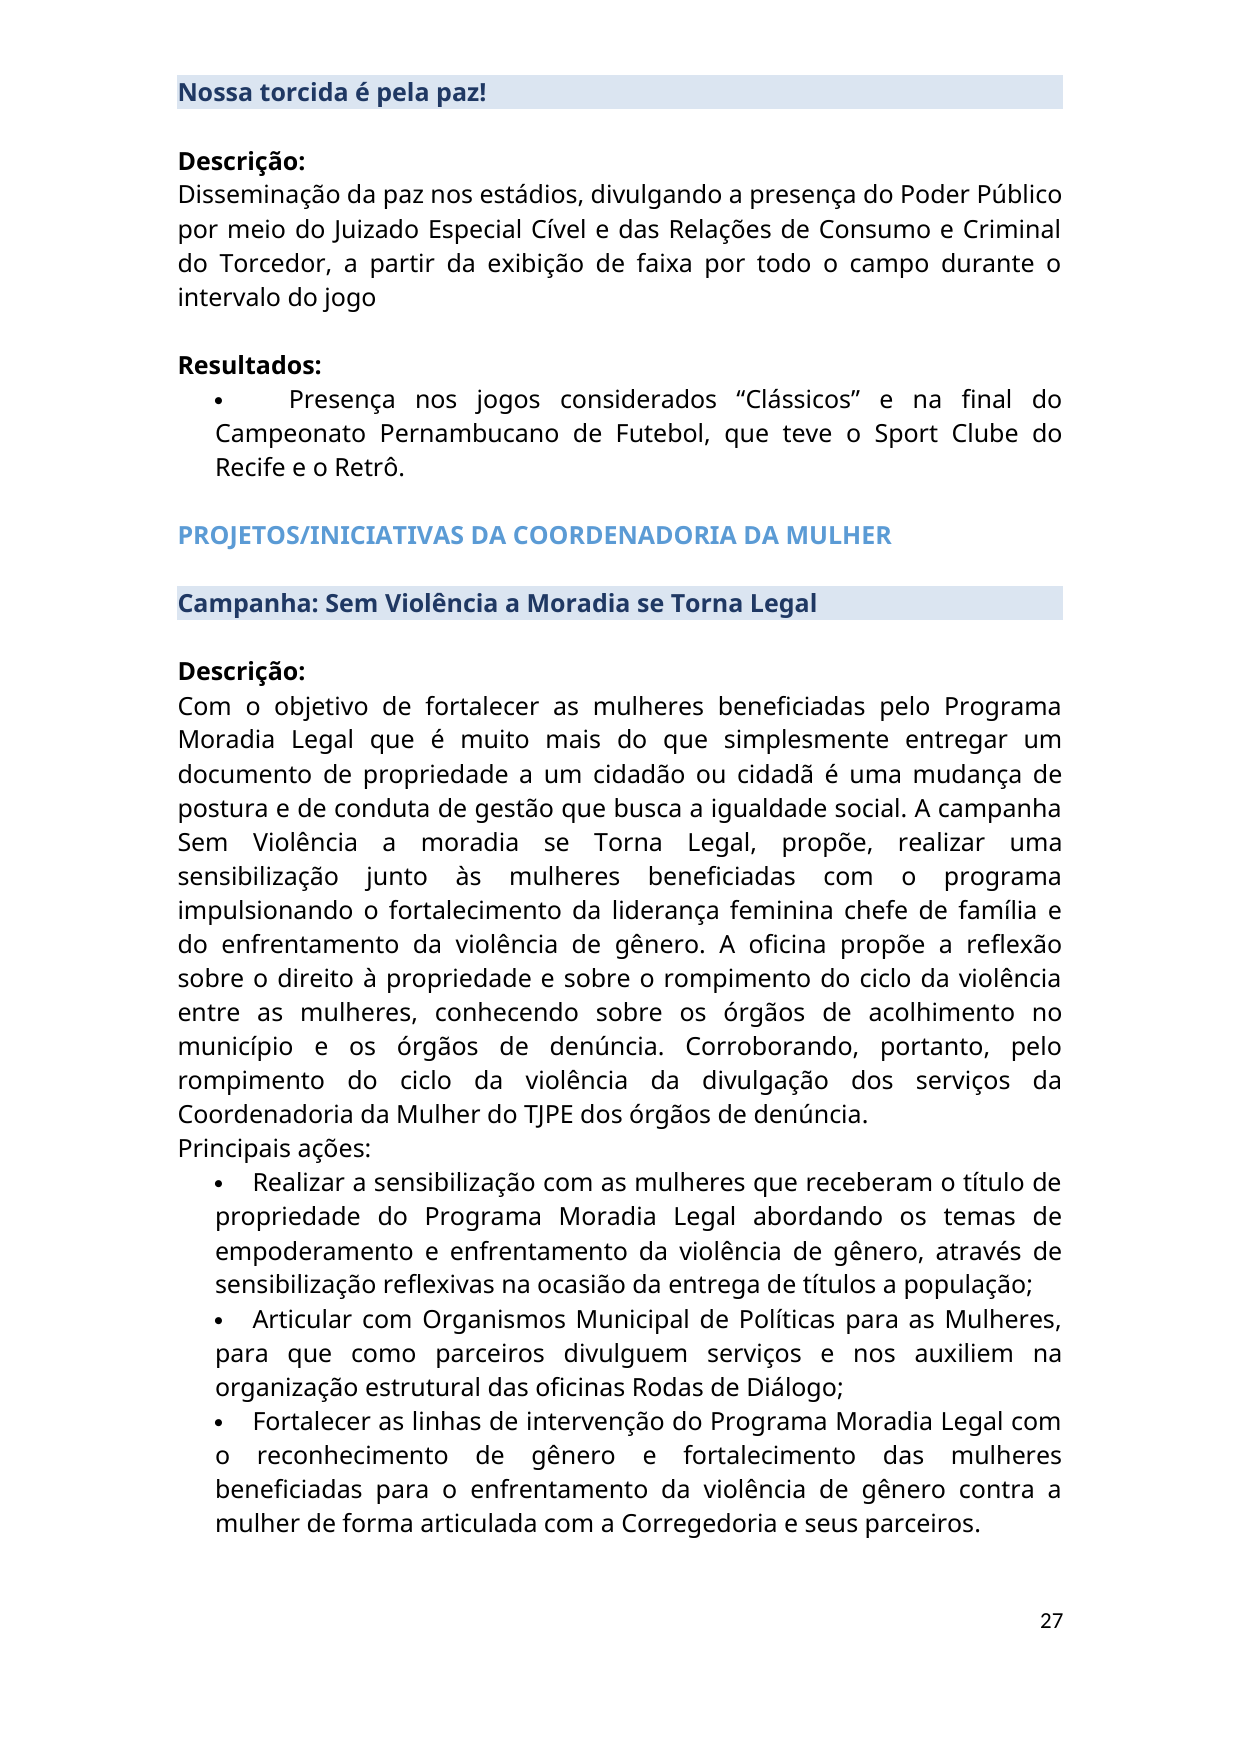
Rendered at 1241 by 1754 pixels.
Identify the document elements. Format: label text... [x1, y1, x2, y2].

text Principais ações: [177, 1131, 1063, 1165]
text Disseminação da paz nos estádios, divulgando a presença do Poder Público por meio do Juizado Especial Cível e das Relações de Consumo e Criminal do Torcedor, a partir da exibição de faixa por todo o campo durante o intervalo do jogo [177, 177, 1063, 313]
text Resultados: [177, 347, 1063, 382]
text Descrição: [177, 654, 1063, 688]
text Descrição: [177, 143, 1063, 177]
list Fortalecer as linhas de intervenção do Programa Moradia Legal com o reconhecimento de gênero e fortalecimento das mulheres beneficiadas para o enfrentamento da violência de gênero contra a mulher de forma articulada com a Corregedoria e seus parceiros. [215, 1403, 1063, 1540]
text Campanha: Sem Violência a Moradia se Torna Legal [177, 586, 1063, 620]
list Articular com Organismos Municipal de Políticas para as Mulheres, para que como parceiros divulguem serviços e nos auxiliem na organização estrutural das oficinas Rodas de Diálogo; [215, 1301, 1063, 1403]
text Com o objetivo de fortalecer as mulheres beneficiadas pelo Programa Moradia Legal que é muito mais do que simplesmente entregar um documento de propriedade a um cidadão ou cidadã é uma mudança de postura e de conduta de gestão que busca a igualdade social. A campanha Sem Violência a moradia se Torna Legal, propõe, realizar uma sensibilização junto às mulheres beneficiadas com o programa impulsionando o fortalecimento da liderança feminina chefe de família e do enfrentamento da violência de gênero. A oficina propõe a reflexão sobre o direito à propriedade e sobre o rompimento do ciclo da violência entre as mulheres, conhecendo sobre os órgãos de acolhimento no município e os órgãos de denúncia. Corroborando, portanto, pelo rompimento do ciclo da violência da divulgação dos serviços da Coordenadoria da Mulher do TJPE dos órgãos de denúncia. [177, 688, 1063, 1131]
text PROJETOS/INICIATIVAS DA COORDENADORIA DA MULHER [177, 518, 1063, 552]
list Presença nos jogos considerados “Clássicos” e na final do Campeonato Pernambucano de Futebol, que teve o Sport Clube do Recife e o Retrô. [215, 382, 1063, 484]
text Nossa torcida é pela paz! [177, 75, 1063, 109]
list Realizar a sensibilização com as mulheres que receberam o título de propriedade do Programa Moradia Legal abordando os temas de empoderamento e enfrentamento da violência de gênero, através de sensibilização reflexivas na ocasião da entrega de títulos a população; [215, 1165, 1063, 1301]
